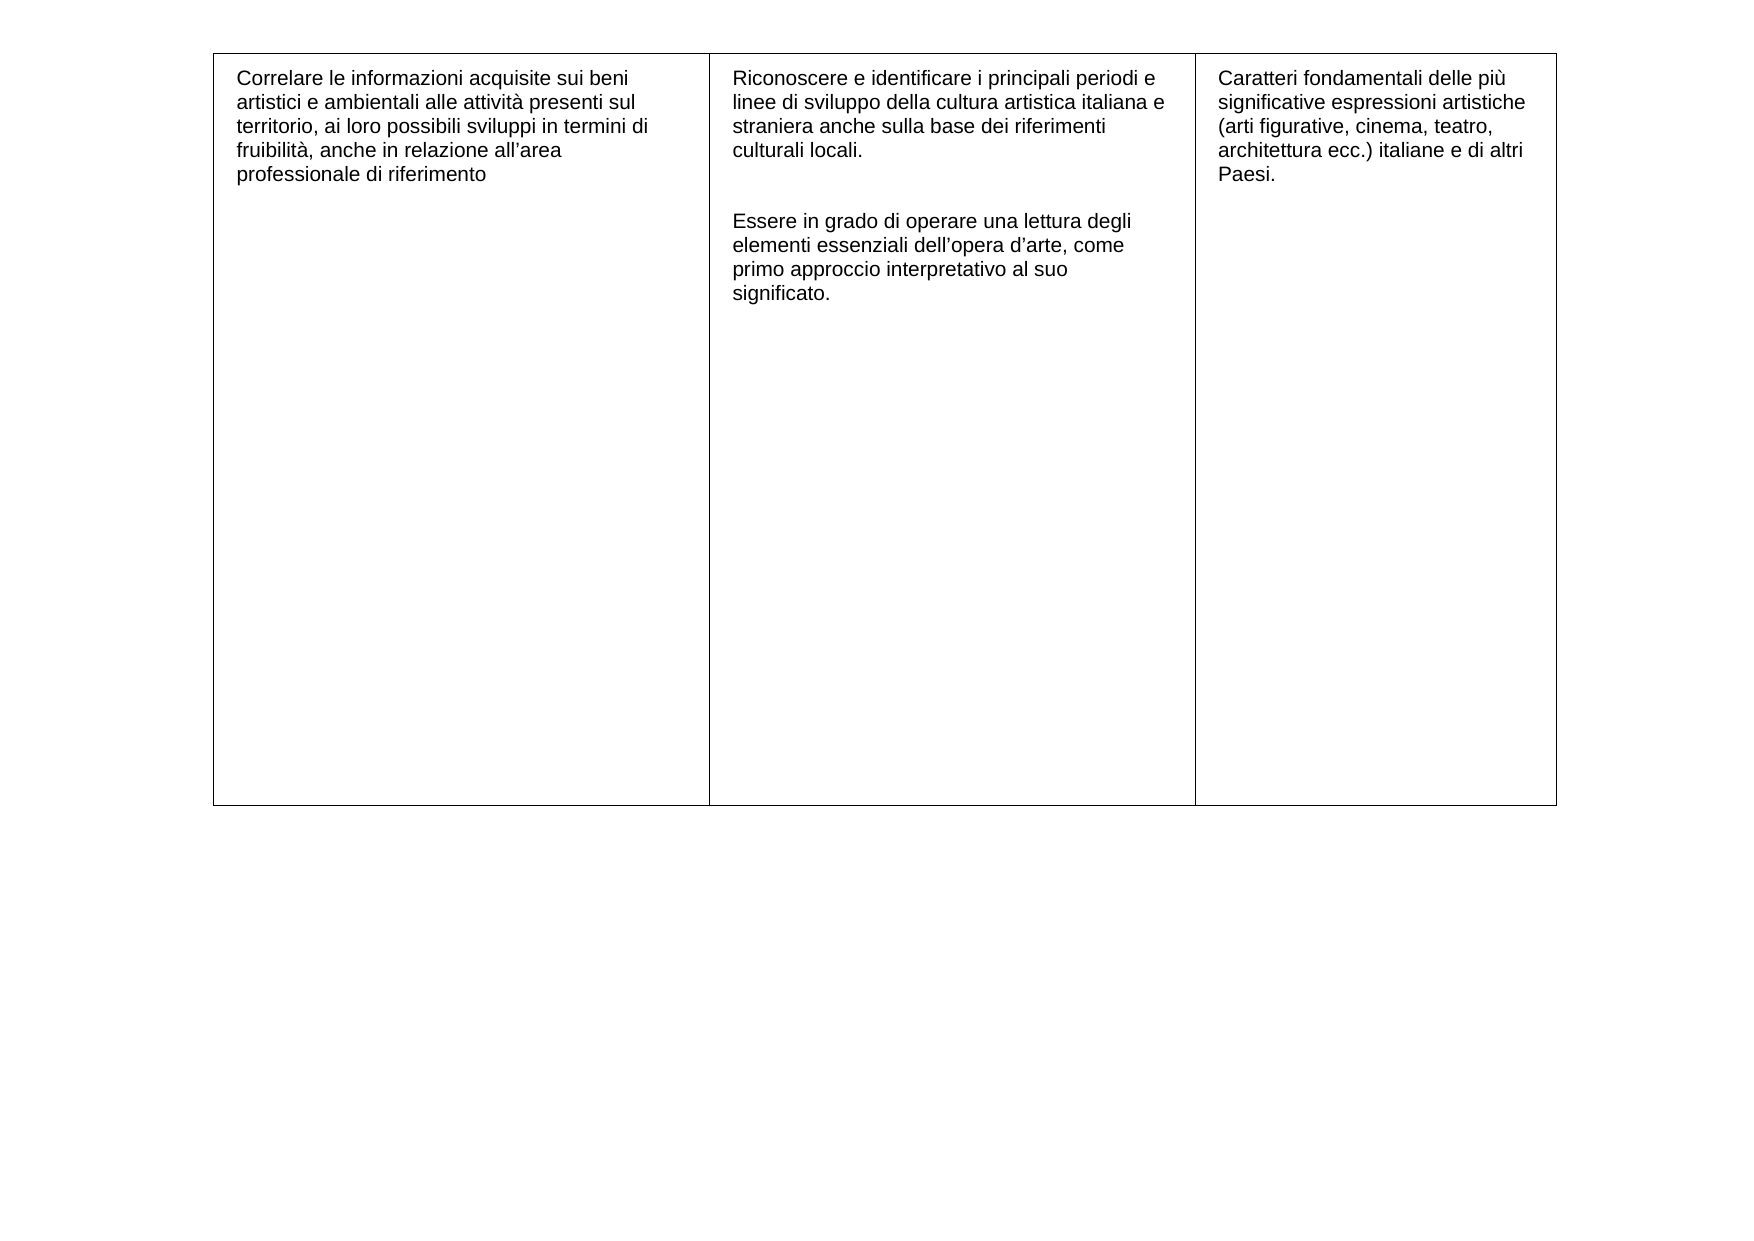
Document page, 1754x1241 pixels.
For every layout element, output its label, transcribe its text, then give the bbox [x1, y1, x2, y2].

table_cell Caratteri fondamentali delle più significative espressioni artistiche (arti figurative, cinema, teatro, architettura ecc.) italiane e di altri Paesi. [1196, 54, 1556, 805]
table_cell Riconoscere e identificare i principali periodi e linee di sviluppo della cultura artistica italiana e straniera anche sulla base dei riferimenti culturali locali. Essere in grado di operare una lettura degli elementi essenziali dell’opera d’arte, come primo approccio interpretativo al suo significato. [710, 54, 1195, 805]
table_cell Correlare le informazioni acquisite sui beni artistici e ambientali alle attività presenti sul territorio, ai loro possibili sviluppi in termini di fruibilità, anche in relazione all’area professionale di riferimento [214, 54, 709, 805]
